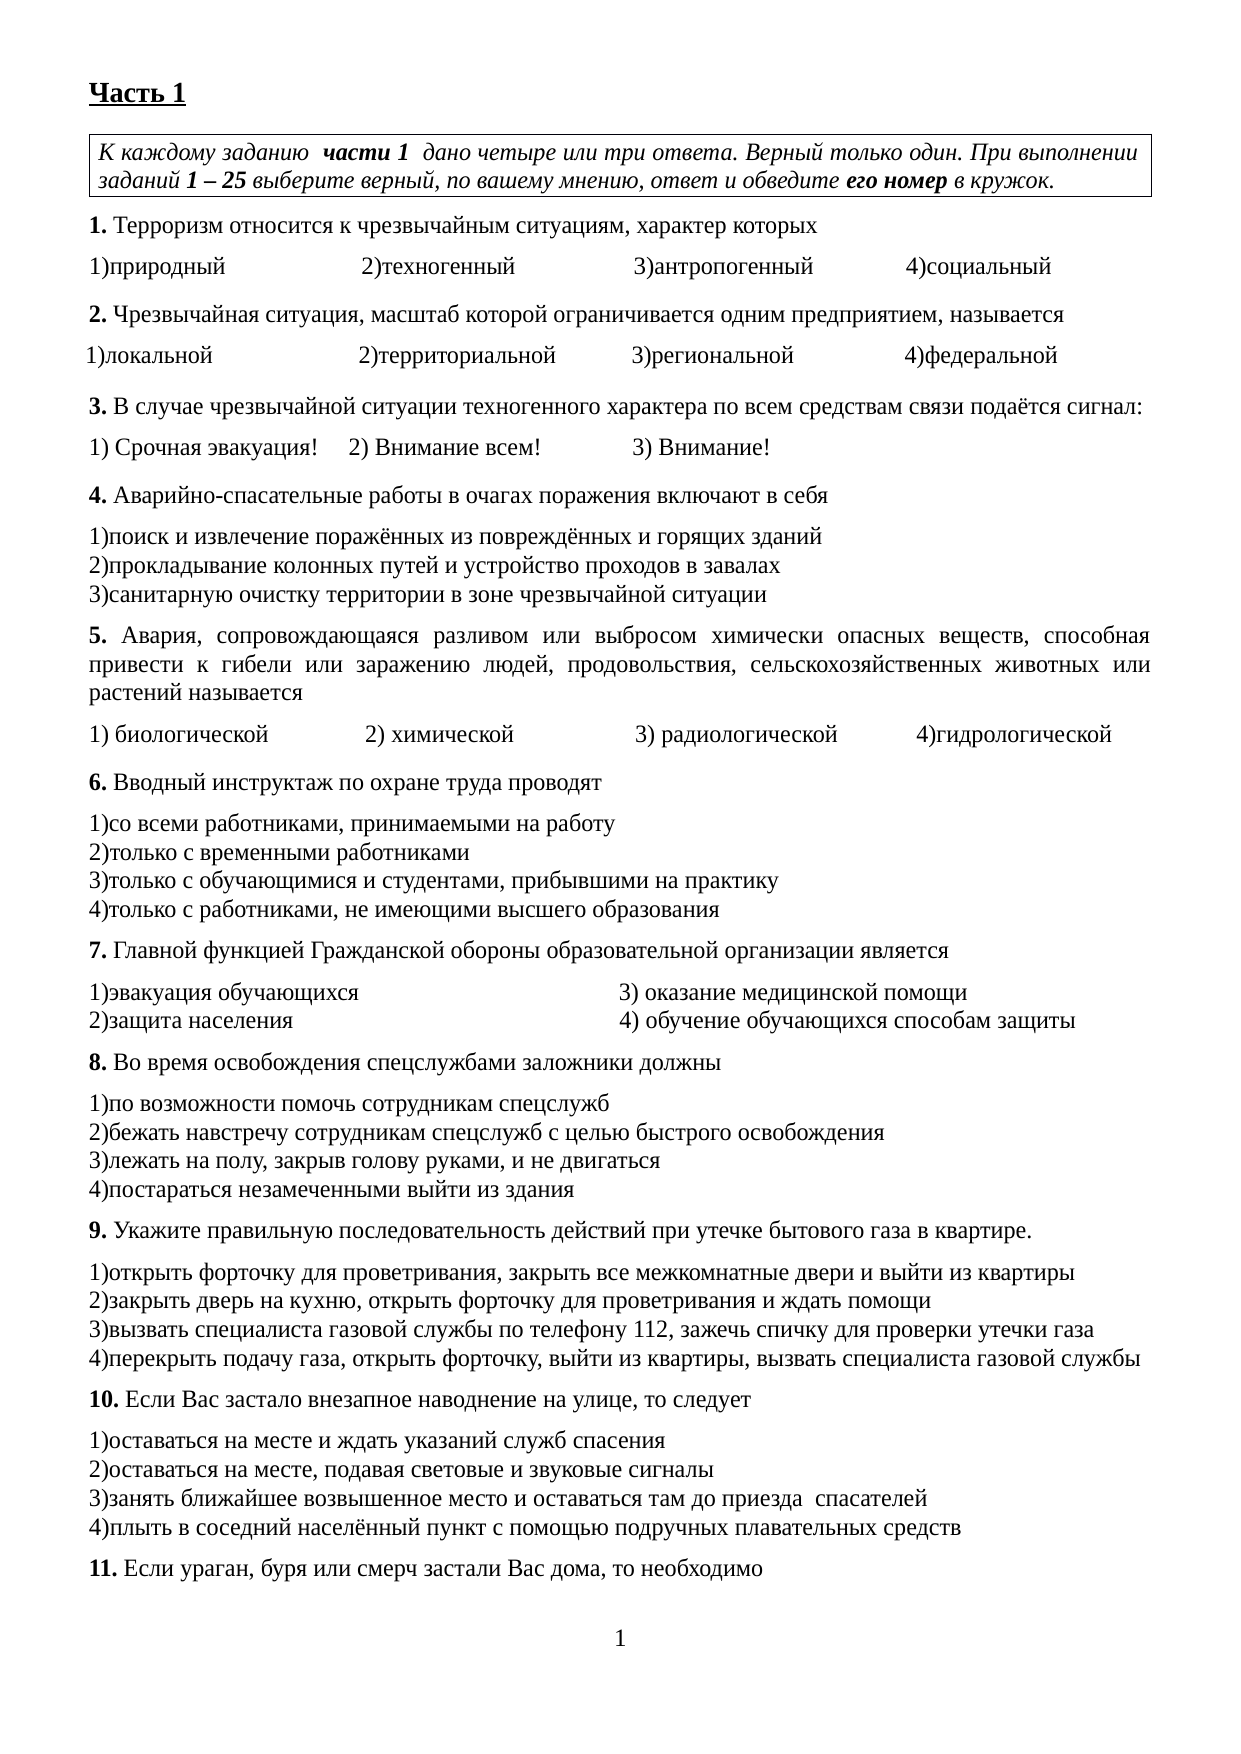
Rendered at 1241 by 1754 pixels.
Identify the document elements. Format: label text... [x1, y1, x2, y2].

text Часть 1 [89, 75, 1152, 108]
table_header федеральной [893, 340, 1167, 378]
text 4. Аварийно-спасательные работы в очагах поражения включают в себя [89, 480, 1152, 509]
table_header антропогенный [622, 251, 894, 287]
table_header эвакуация обучающихся 3) оказание медицинской помощи защита населения 4) обучение обучающихся способам защиты [78, 977, 1167, 1034]
text 1. Терроризм относится к чрезвычайным ситуациям, характер которых [89, 210, 1152, 238]
table_header оставаться на месте и ждать указаний служб спасения оставаться на месте, подавая световые и звуковые сигналы занять ближайшее возвышенное место и оставаться там до приезда спасателей плыть в соседний населённый пункт с помощью подручных плавательных средств [78, 1426, 1167, 1541]
table_header открыть форточку для проветривания, закрыть все межкомнатные двери и выйти из квартиры закрыть дверь на кухню, открыть форточку для проветривания и ждать помощи вызвать специалиста газовой службы по телефону 112, зажечь спичку для проверки утечки газа перекрыть подачу газа, открыть форточку, выйти из квартиры, вызвать специалиста газовой службы [78, 1257, 1167, 1372]
table_header локальной [74, 340, 347, 378]
text 10. Если Вас застало внезапное наводнение на улице, то следует [89, 1384, 1152, 1413]
table_header со всеми работниками, принимаемыми на работу только с временными работниками только с обучающимися и студентами, прибывшими на практику только с работниками, не имеющими высшего образования [78, 808, 1167, 923]
text 5. Авария, сопровождающаяся разливом или выбросом химически опасных веществ, способная привести к гибели или заражению людей, продовольствия, сельскохозяйственных животных или растений называется [89, 620, 1152, 706]
text 7. Главной функцией Гражданской обороны образовательной организации является [89, 936, 1152, 964]
table_header 1) Срочная эвакуация! 2) Внимание всем! 3) Внимание! [78, 432, 1167, 467]
text 9. Укажите правильную последовательность действий при утечке бытового газа в квартире. [89, 1216, 1152, 1244]
text 11. Если ураган, буря или смерч застали Вас дома, то необходимо [89, 1553, 1152, 1582]
table_header по возможности помочь сотрудникам спецслужб бежать навстречу сотрудникам спецслужб с целью быстрого освобождения лежать на полу, закрыв голову руками, и не двигаться постараться незамеченными выйти из здания [78, 1088, 1167, 1203]
text К каждому заданию части 1 дано четыре или три ответа. Верный только один. При выполнении заданий 1 – 25 выберите верный, по вашему мнению, ответ и обведите его номер в кружок. [90, 135, 1151, 196]
table_header региональной [620, 340, 893, 378]
table_header техногенный [350, 251, 622, 287]
text 8. Во время освобождения спецслужбами заложники должны [89, 1047, 1152, 1076]
table_header природный [78, 251, 350, 287]
table_header поиск и извлечение поражённых из повреждённых и горящих зданий прокладывание колонных путей и устройство проходов в завалах санитарную очистку территории в зоне чрезвычайной ситуации [78, 521, 1167, 607]
text 3. В случае чрезвычайной ситуации техногенного характера по всем средствам связи подаётся сигнал: [89, 391, 1152, 419]
table_header территориальной [347, 340, 620, 378]
text 2. Чрезвычайная ситуация, масштаб которой ограничивается одним предприятием, называется [89, 299, 1152, 328]
text 6. Вводный инструктаж по охране труда проводят [89, 767, 1152, 796]
table_header 1) биологической 2) химической 3) радиологической 4)гидрологической [78, 719, 1167, 754]
table_header социальный [894, 251, 1167, 287]
